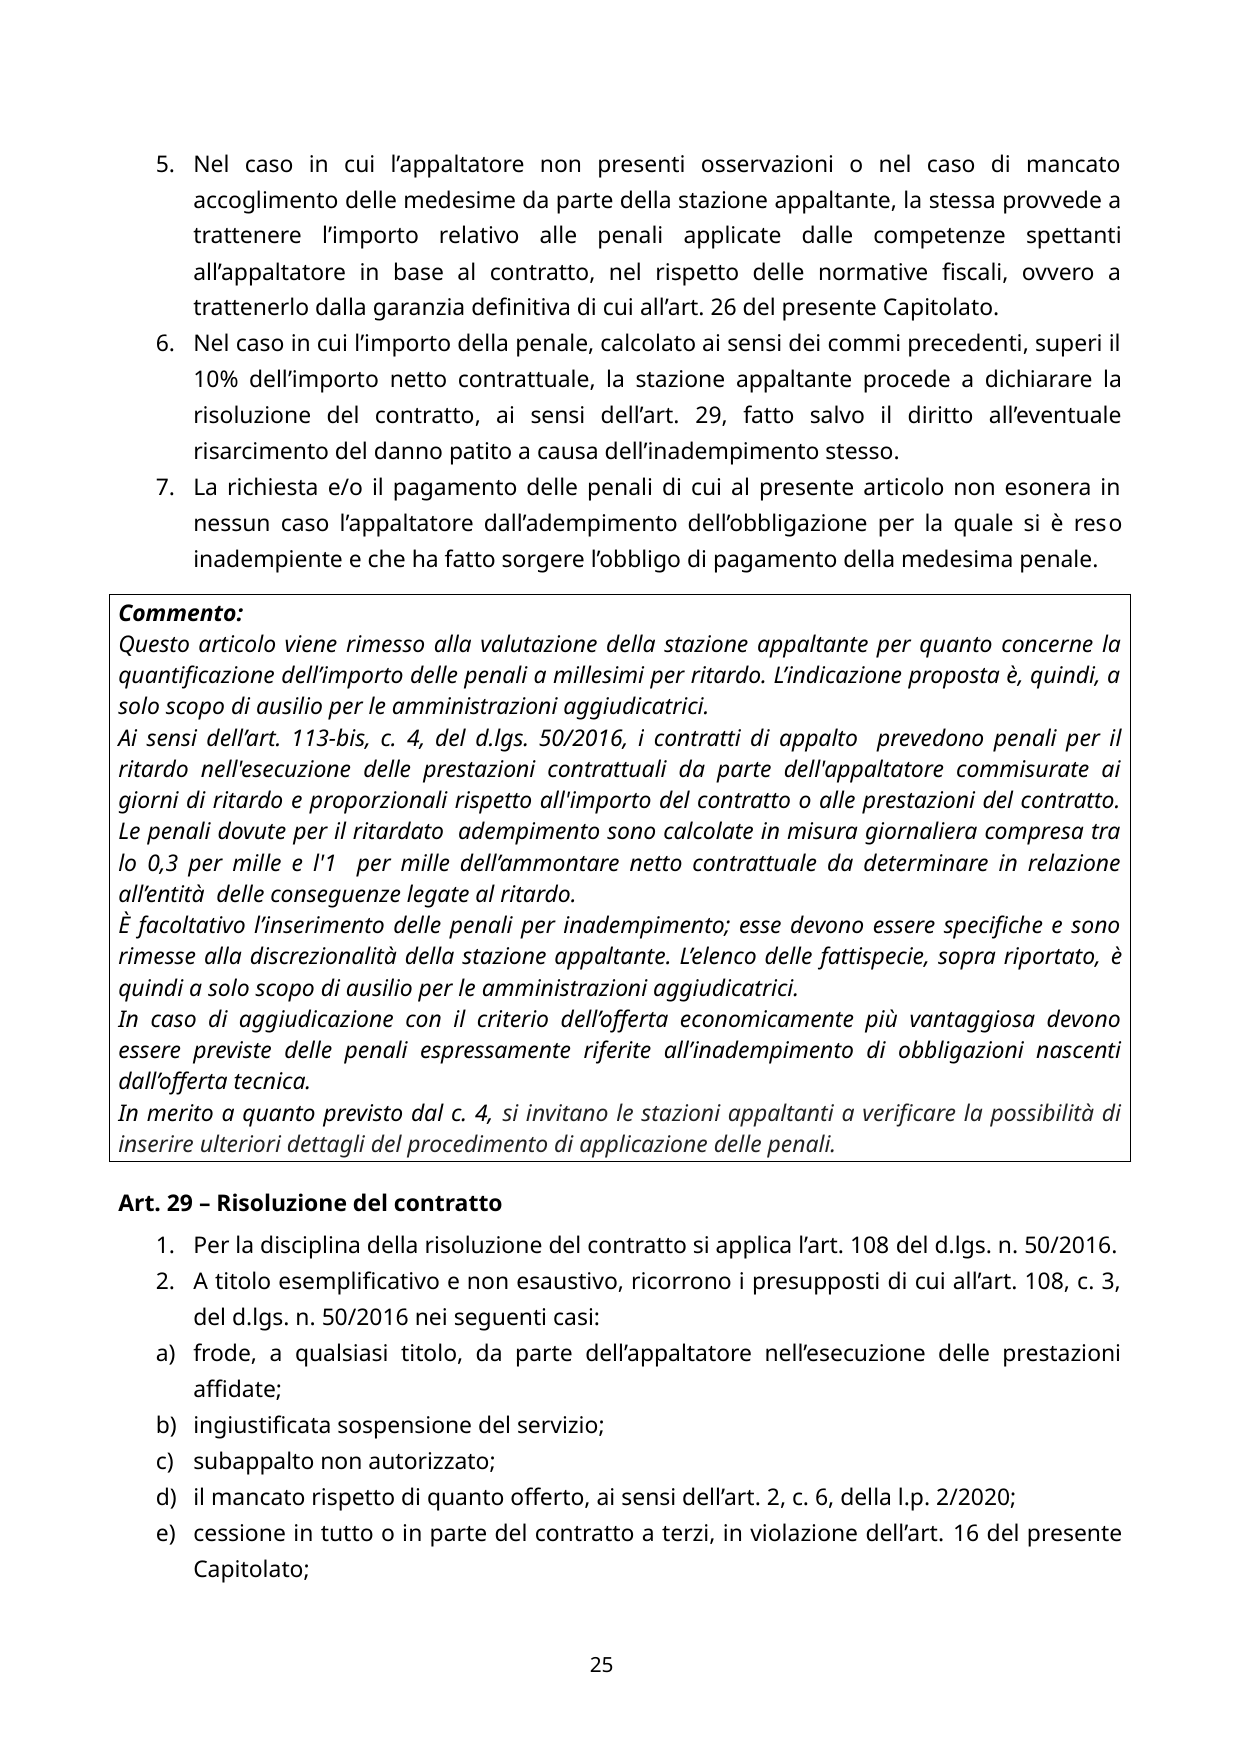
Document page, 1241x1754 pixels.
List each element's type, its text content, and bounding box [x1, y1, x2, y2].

text Commento: [110, 595, 1130, 628]
text In caso di aggiudicazione con il criterio dell’offerta economicamente più vantaggiosa devono essere previste delle penali espressamente riferite all’inadempimento di obbligazioni nascenti dall’offerta tecnica. [118, 1003, 1122, 1093]
list Nel caso in cui l’importo della penale, calcolato ai sensi dei commi precedenti, superi il 10% dell’importo netto contrattuale, la stazione appaltante procede a dichiarare la risoluzione del contratto, ai sensi dell’art. 29, fatto salvo il diritto all’eventuale risarcimento del danno patito a causa dell’inadempimento stesso. [156, 327, 1122, 466]
list Nel caso in cui l’appaltatore non presenti osservazioni o nel caso di mancato accoglimento delle medesime da parte della stazione appaltante, la stessa provvede a trattenere l’importo relativo alle penali applicate dalle competenze spettanti all’appaltatore in base al contratto, nel rispetto delle normative fiscali, ovvero a trattenerlo dalla garanzia definitiva di cui all’art. 26 del presente Capitolato. [156, 148, 1122, 323]
text Questo articolo viene rimesso alla valutazione della stazione appaltante per quanto concerne la quantificazione dell’importo delle penali a millesimi per ritardo. L’indicazione proposta è, quindi, a solo scopo di ausilio per le amministrazioni aggiudicatrici. [118, 628, 1122, 722]
list subappalto non autorizzato; [156, 1445, 1122, 1476]
list A titolo esemplificativo e non esaustivo, ricorrono i presupposti di cui all’art. 108, c. 3, del d.lgs. n. 50/2016 nei seguenti casi: [156, 1265, 1122, 1332]
list frode, a qualsiasi titolo, da parte dell’appaltatore nell’esecuzione delle prestazioni affidate; [156, 1337, 1122, 1404]
text Ai sensi dell’art. 113-bis, c. 4, del d.lgs. 50/2016, i contratti di appalto prevedono penali per il ritardo nell'esecuzione delle prestazioni contrattuali da parte dell'appaltatore commisurate ai giorni di ritardo e proporzionali rispetto all'importo del contratto o alle prestazioni del contratto. Le penali dovute per il ritardato adempimento sono calcolate in misura giornaliera compresa tra lo 0,3 per mille e l'1 per mille dell’ammontare netto contrattuale da determinare in relazione all’entità delle conseguenze legate al ritardo. [118, 722, 1122, 909]
list Per la disciplina della risoluzione del contratto si applica l’art. 108 del d.lgs. n. 50/2016. [156, 1229, 1122, 1261]
text È facoltativo l’inserimento delle penali per inadempimento; esse devono essere specifiche e sono rimesse alla discrezionalità della stazione appaltante. L’elenco delle fattispecie, sopra riportato, è quindi a solo scopo di ausilio per le amministrazioni aggiudicatrici. [118, 909, 1122, 1003]
list cessione in tutto o in parte del contratto a terzi, in violazione dell’art. 16 del presente Capitolato; [156, 1517, 1122, 1584]
subtitle Art. 29 – Risoluzione del contratto [118, 1187, 1122, 1218]
list La richiesta e/o il pagamento delle penali di cui al presente articolo non esonera in nessun caso l’appaltatore dall’adempimento dell’obbligazione per la quale si è reso inadempiente e che ha fatto sorgere l’obbligo di pagamento della medesima penale. [156, 471, 1122, 574]
list il mancato rispetto di quanto offerto, ai sensi dell’art. 2, c. 6, della l.p. 2/2020; [156, 1481, 1122, 1512]
list ingiustificata sospensione del servizio; [156, 1409, 1122, 1440]
text In merito a quanto previsto dal c. 4, si invitano le stazioni appaltanti a verificare la possibilità di inserire ulteriori dettagli del procedimento di applicazione delle penali. [110, 1093, 1130, 1161]
